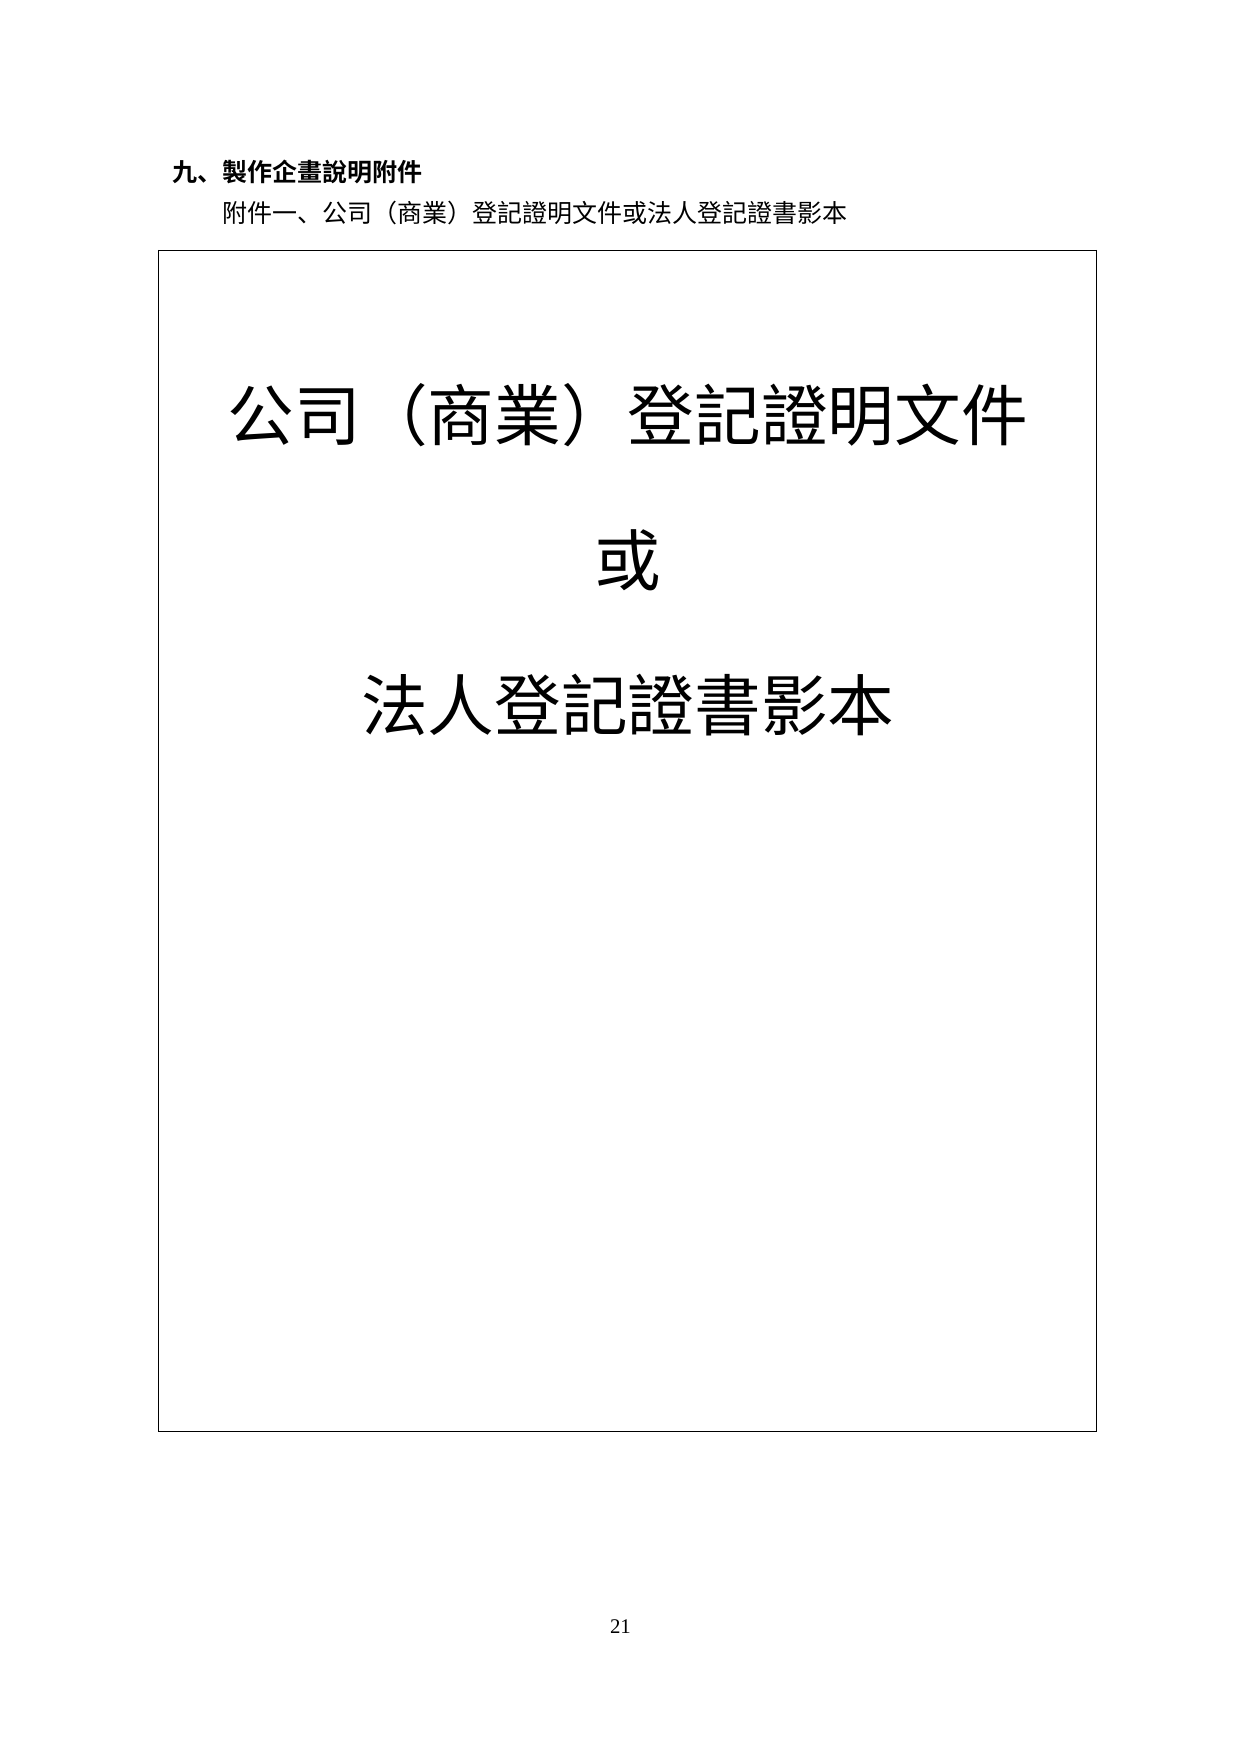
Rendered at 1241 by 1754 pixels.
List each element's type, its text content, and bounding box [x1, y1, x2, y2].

text 九、製作企畫說明附件 [173, 148, 1092, 189]
table_header 公司（商業）登記證明文件 或 法人登記證書影本 [159, 251, 1096, 1431]
text 附件一、公司（商業）登記證明文件或法人登記證書影本 [223, 189, 1092, 231]
